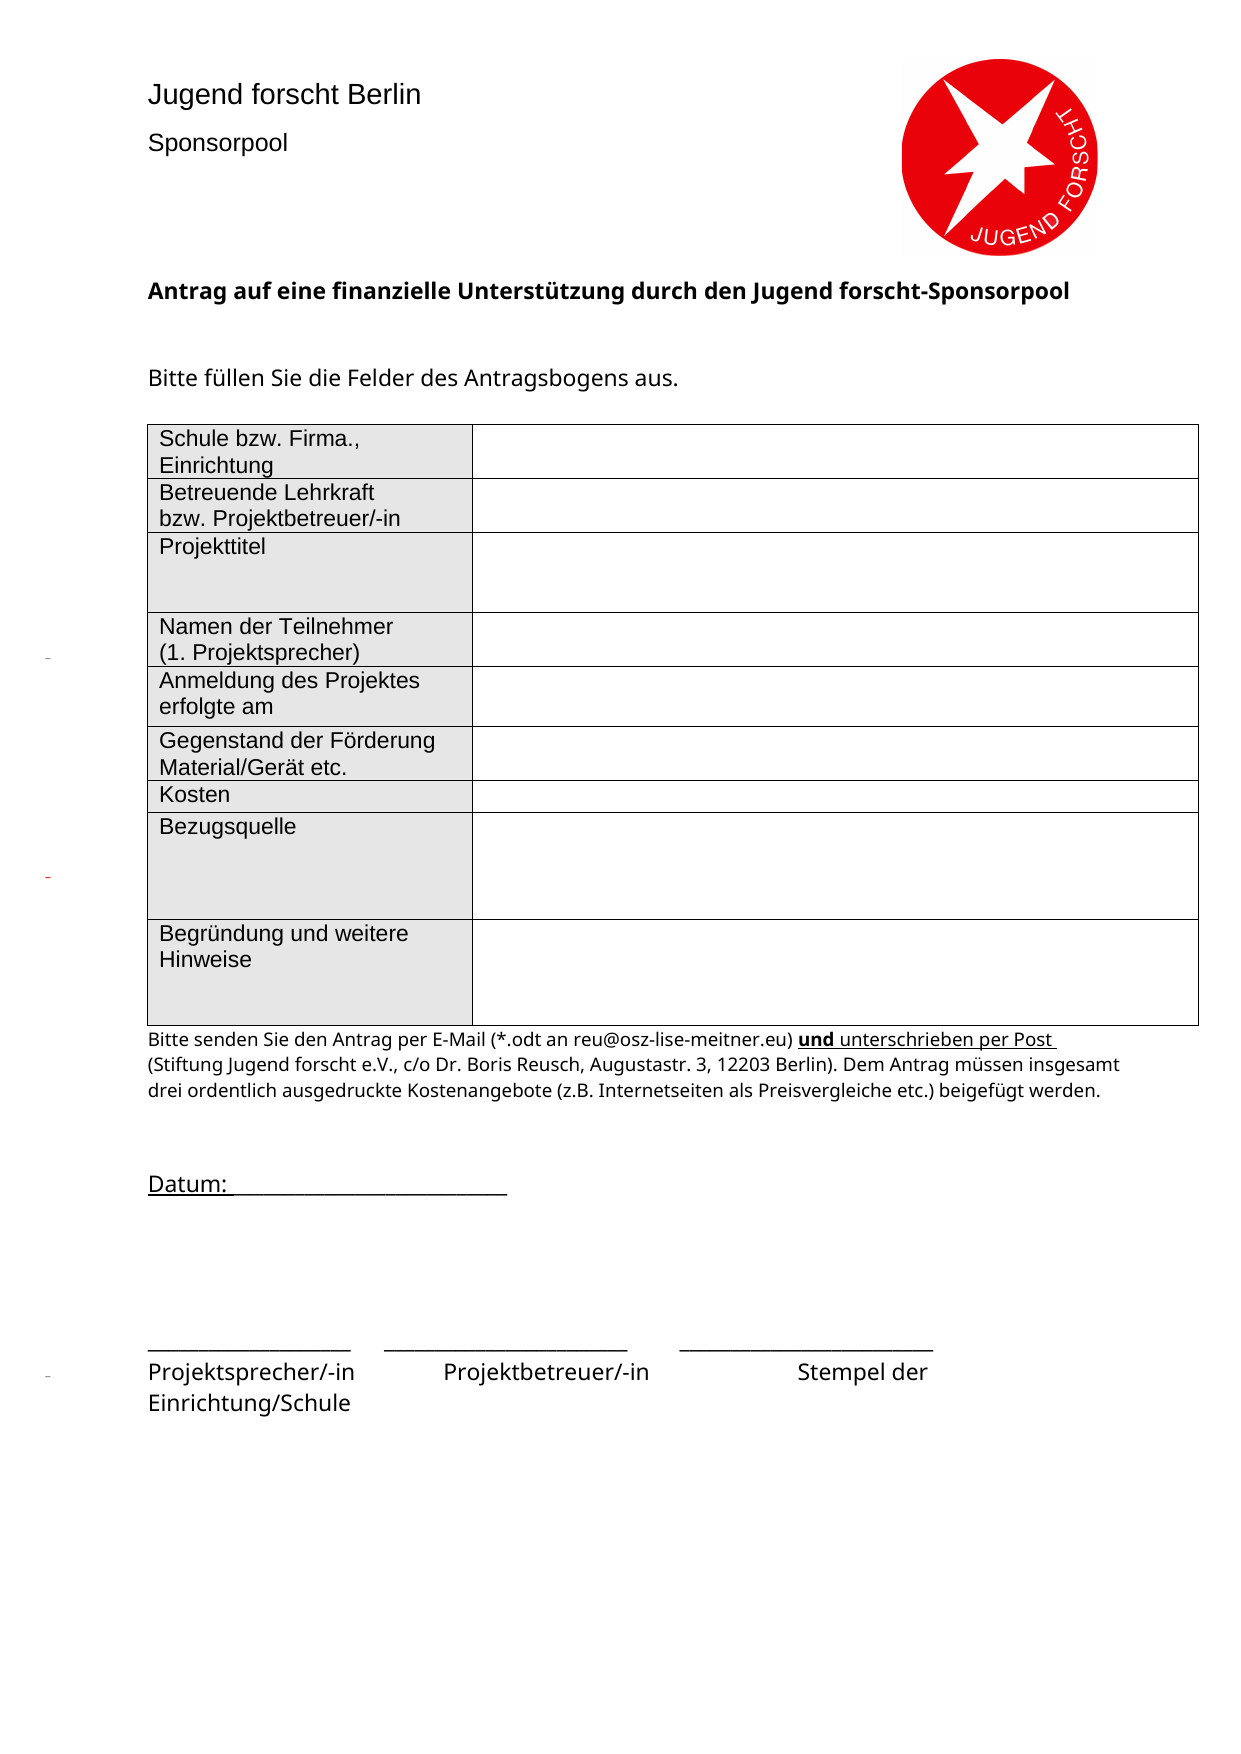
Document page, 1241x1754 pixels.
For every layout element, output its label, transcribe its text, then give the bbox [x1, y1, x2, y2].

subtitle Bitte füllen Sie die Felder des Antragsbogens aus. [148, 362, 1122, 393]
table_cell Kosten [148, 781, 472, 812]
table_header [473, 425, 1198, 478]
table_header Schule bzw. Firma., Einrichtung [148, 425, 472, 478]
table_cell Namen der Teilnehmer (1. Projektsprecher) [148, 613, 472, 666]
table_cell [473, 813, 1198, 919]
text Projektsprecher/-in Projektbetreuer/-in Stempel der Einrichtung/Schule [148, 1356, 1122, 1418]
table_cell Begründung und weitere Hinweise [148, 920, 472, 1025]
picture [901, 59, 1098, 256]
text Datum: ___________________________ [148, 1168, 1122, 1199]
table_cell Gegenstand der Förderung Material/Gerät etc. [148, 727, 472, 780]
table_cell Bezugsquelle [148, 813, 472, 919]
table_cell Betreuende Lehrkraft bzw. Projektbetreuer/-in [148, 479, 472, 532]
table_cell Anmeldung des Projektes erfolgte am [148, 667, 472, 726]
table_cell [473, 613, 1198, 666]
text – [44, 638, 83, 667]
table_cell Projekttitel [148, 533, 472, 612]
table_cell [473, 920, 1198, 1025]
table_cell [473, 727, 1198, 780]
text – [44, 1356, 66, 1386]
text Bitte senden Sie den Antrag per E-Mail (*.odt an reu@osz-lise-meitner.eu) und unterschrieben per Post (Stiftung Jugend forscht e.V., c/o Dr. Boris Reusch, Augustastr. 3, 12203 Berlin). Dem Antrag müssen insgesamt drei ordentlich ausgedruckte Kostenangebote (z.B. Internetseiten als Preisvergleiche etc.) beigefügt werden. [148, 1026, 1122, 1103]
table_header [621, 266, 1199, 275]
table_cell [473, 479, 1198, 532]
table_cell [473, 533, 1198, 612]
text ____________________ ________________________ _________________________ [148, 1324, 1122, 1356]
text – [44, 857, 66, 886]
table_cell [473, 781, 1198, 812]
table_cell [473, 667, 1198, 726]
table_header [148, 266, 621, 275]
table_cell Antrag auf eine finanzielle Unterstützung durch den Jugend forscht-Sponsorpool [148, 275, 1199, 330]
